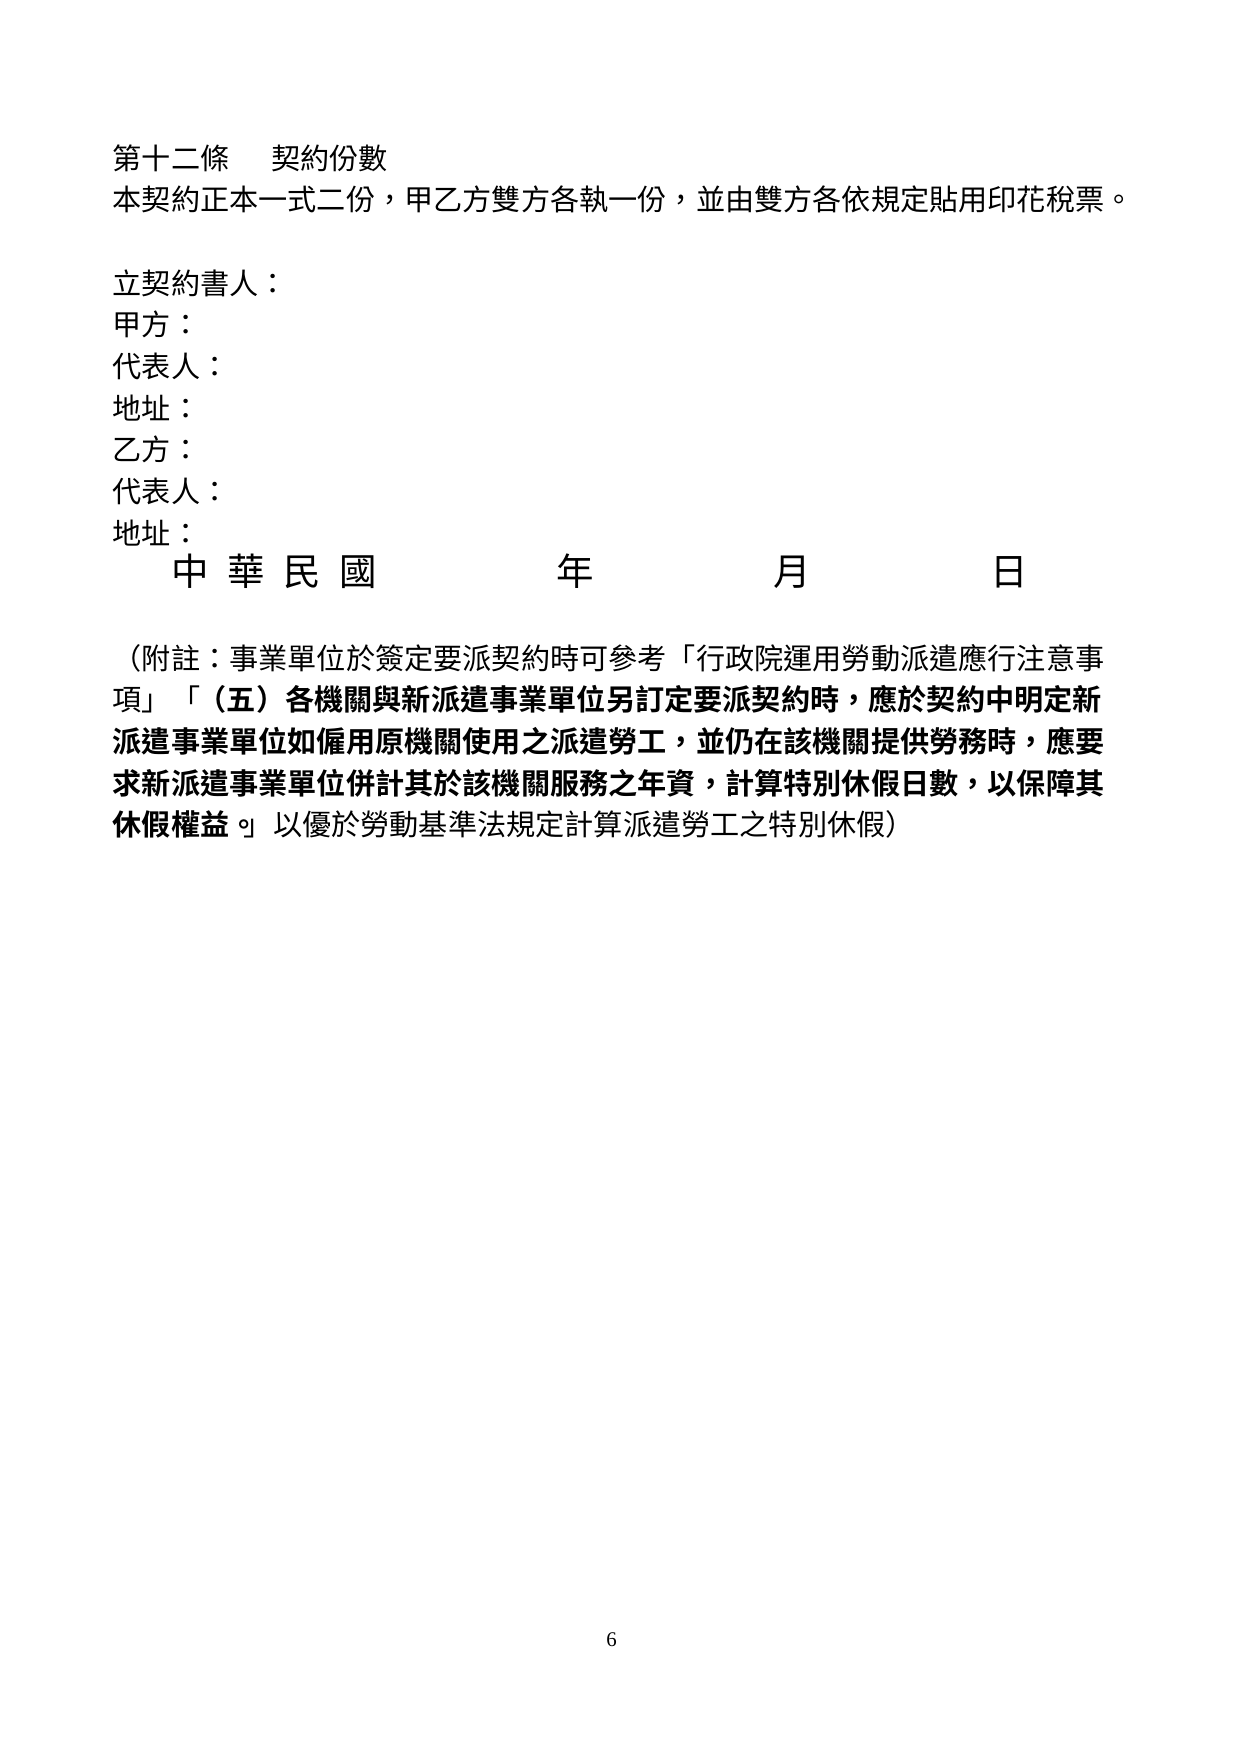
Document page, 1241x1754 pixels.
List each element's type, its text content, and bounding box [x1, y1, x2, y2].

text 代表人： [112, 469, 1110, 511]
text 代表人： [112, 344, 1110, 386]
text 地址： [112, 386, 1110, 427]
text 中華民國 年 月 日 [112, 552, 1110, 594]
text 第十二條 契約份數 [112, 136, 1110, 177]
text 乙方： [112, 427, 1110, 469]
text 甲方： [112, 302, 1110, 344]
text 立契約書人： [112, 261, 1110, 302]
text 本契約正本一式二份，甲乙方雙方各執一份，並由雙方各依規定貼用印花稅票。 [112, 177, 1110, 219]
text （附註：事業單位於簽定要派契約時可參考「行政院運用勞動派遣應行注意事項」「（五）各機關與新派遣事業單位另訂定要派契約時，應於契約中明定新派遣事業單位如僱用原機關使用之派遣勞工，並仍在該機關提供勞務時，應要求新派遣事業單位併計其於該機關服務之年資，計算特別休假日數，以保障其休假權益。」以優於勞動基準法規定計算派遣勞工之特別休假） [112, 636, 1110, 844]
text 地址： [112, 511, 1110, 552]
